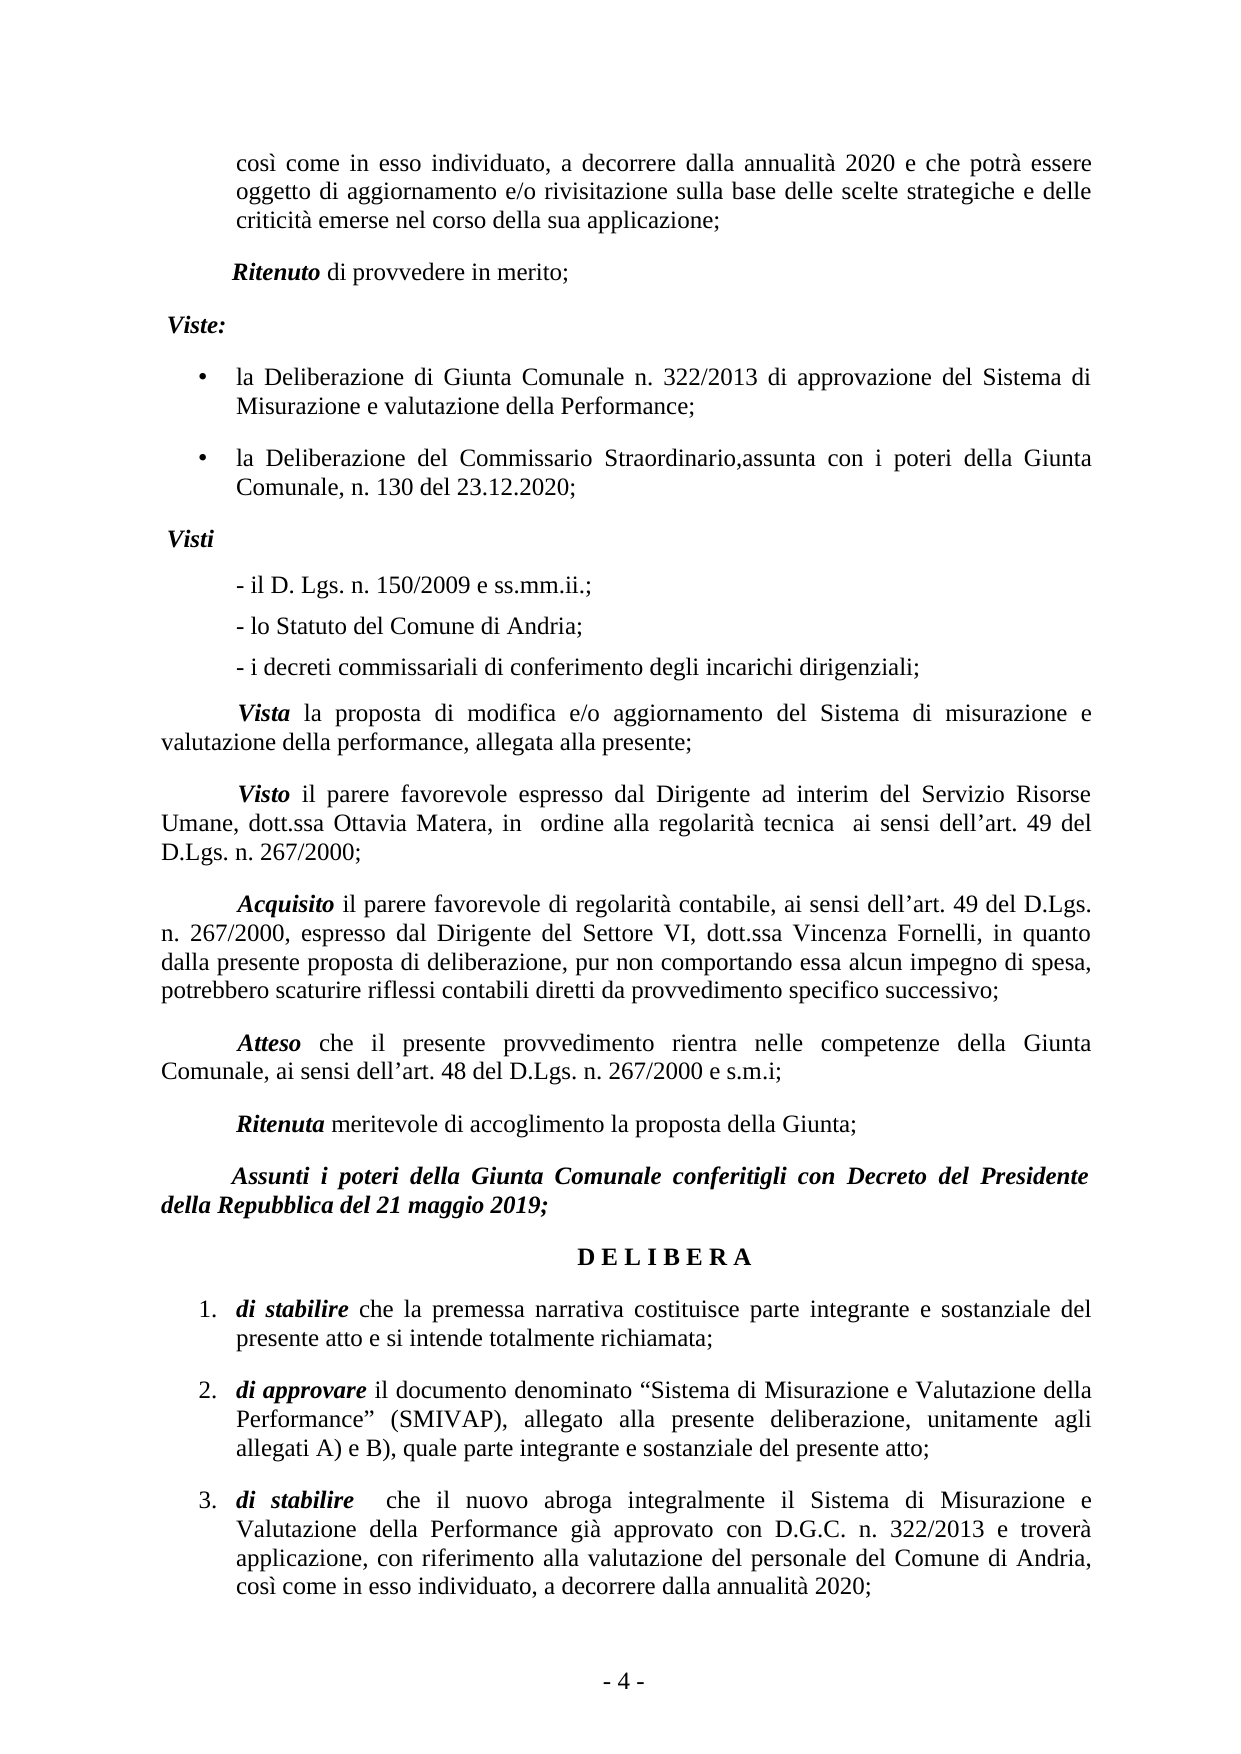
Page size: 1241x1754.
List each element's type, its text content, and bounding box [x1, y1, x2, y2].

list - lo Statuto del Comune di Andria; [198, 611, 1092, 640]
list così come in esso individuato, a decorrere dalla annualità 2020 e che potrà essere oggetto di aggiornamento e/o rivisitazione sulla base delle scelte strategiche e delle criticità emerse nel corso della sua applicazione; [198, 148, 1092, 234]
list - i decreti commissariali di conferimento degli incarichi dirigenziali; [198, 652, 1092, 681]
list di stabilire che la premessa narrativa costituisce parte integrante e sostanziale del presente atto e si intende totalmente richiamata; [198, 1294, 1092, 1352]
list Ritenuta meritevole di accoglimento la proposta della Giunta; [198, 1109, 1092, 1137]
text Visto il parere favorevole espresso dal Dirigente ad interim del Servizio Risorse Umane, dott.ssa Ottavia Matera, in ordine alla regolarità tecnica ai sensi dell’art. 49 del D.Lgs. n. 267/2000; [161, 779, 1092, 866]
text Acquisito il parere favorevole di regolarità contabile, ai sensi dell’art. 49 del D.Lgs. n. 267/2000, espresso dal Dirigente del Settore VI, dott.ssa Vincenza Fornelli, in quanto dalla presente proposta di deliberazione, pur non comportando essa alcun impegno di spesa, potrebbero scaturire riflessi contabili diretti da provvedimento specifico successivo; [161, 889, 1092, 1004]
text Assunti i poteri della Giunta Comunale conferitigli con Decreto del Presidente della Repubblica del 21 maggio 2019; [161, 1161, 1092, 1218]
list Visti [167, 524, 1092, 553]
list la Deliberazione di Giunta Comunale n. 322/2013 di approvazione del Sistema di Misurazione e valutazione della Performance; [198, 362, 1092, 419]
text Vista la proposta di modifica e/o aggiornamento del Sistema di misurazione e valutazione della performance, allegata alla presente; [161, 698, 1092, 756]
text Atteso che il presente provvedimento rientra nelle competenze della Giunta Comunale, ai sensi dell’art. 48 del D.Lgs. n. 267/2000 e s.m.i; [161, 1028, 1092, 1085]
list Viste: [167, 310, 1092, 338]
list di approvare il documento denominato “Sistema di Misurazione e Valutazione della Performance” (SMIVAP), allegato alla presente deliberazione, unitamente agli allegati A) e B), quale parte integrante e sostanziale del presente atto; [198, 1375, 1092, 1462]
list - il D. Lgs. n. 150/2009 e ss.mm.ii.; [198, 571, 1092, 599]
list D E L I B E R A [198, 1242, 1092, 1271]
list di stabilire che il nuovo abroga integralmente il Sistema di Misurazione e Valutazione della Performance già approvato con D.G.C. n. 322/2013 e troverà applicazione, con riferimento alla valutazione del personale del Comune di Andria, così come in esso individuato, a decorrere dalla annualità 2020; [198, 1485, 1092, 1600]
list la Deliberazione del Commissario Straordinario,assunta con i poteri della Giunta Comunale, n. 130 del 23.12.2020; [198, 443, 1092, 501]
list Ritenuto di provvedere in merito; [232, 257, 1092, 286]
